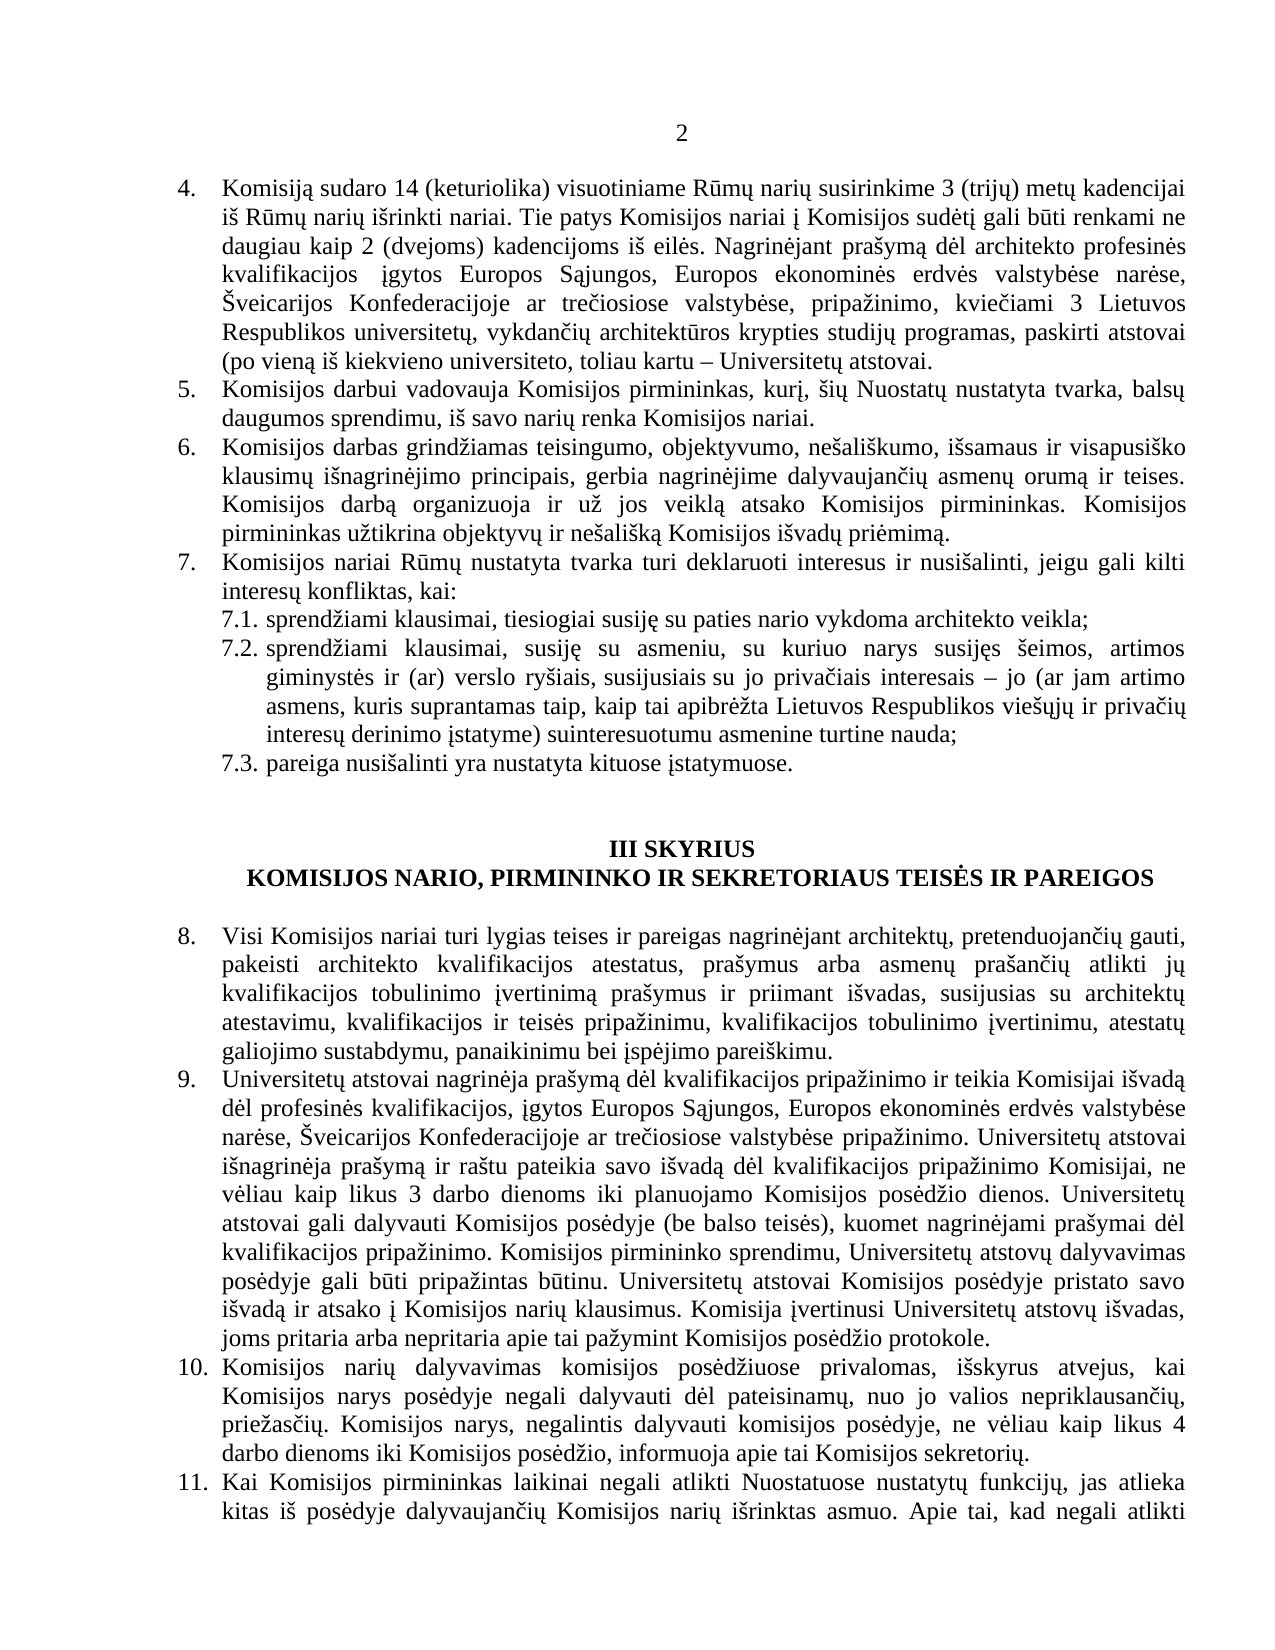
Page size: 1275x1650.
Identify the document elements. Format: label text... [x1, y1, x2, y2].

text 5. Komisijos darbui vadovauja Komisijos pirmininkas, kurį, šių Nuostatų nustatyta tvarka, balsų daugumos sprendimu, iš savo narių renka Komisijos nariai. [177, 374, 1186, 432]
text 11. Kai Komisijos pirmininkas laikinai negali atlikti Nuostatuose nustatytų funkcijų, jas atlieka kitas iš posėdyje dalyvaujančių Komisijos narių išrinktas asmuo. Apie tai, kad negali atlikti [177, 1467, 1186, 1524]
text 7. Komisijos nariai Rūmų nustatyta tvarka turi deklaruoti interesus ir nusišalinti, jeigu gali kilti interesų konfliktas, kai: [177, 547, 1186, 604]
text 10. Komisijos narių dalyvavimas komisijos posėdžiuose privalomas, išskyrus atvejus, kai Komisijos narys posėdyje negali dalyvauti dėl pateisinamų, nuo jo valios nepriklausančių, priežasčių. Komisijos narys, negalintis dalyvauti komisijos posėdyje, ne vėliau kaip likus 4 darbo dienoms iki Komisijos posėdžio, informuoja apie tai Komisijos sekretorių. [177, 1352, 1186, 1467]
text KOMISIJOS NARIO, PIRMININKO IR SEKRETORIAUS TEISĖS IR PAREIGOS [215, 863, 1186, 892]
text III SKYRIUS [177, 834, 1186, 863]
text 6. Komisijos darbas grindžiamas teisingumo, objektyvumo, nešališkumo, išsamaus ir visapusiško klausimų išnagrinėjimo principais, gerbia nagrinėjime dalyvaujančių asmenų orumą ir teises. Komisijos darbą organizuoja ir už jos veiklą atsako Komisijos pirmininkas. Komisijos pirmininkas užtikrina objektyvų ir nešališką Komisijos išvadų priėmimą. [177, 432, 1186, 547]
text 7.3. pareiga nusišalinti yra nustatyta kituose įstatymuose. [221, 748, 1186, 777]
text 9. Universitetų atstovai nagrinėja prašymą dėl kvalifikacijos pripažinimo ir teikia Komisijai išvadą dėl profesinės kvalifikacijos, įgytos Europos Sąjungos, Europos ekonominės erdvės valstybėse narėse, Šveicarijos Konfederacijoje ar trečiosiose valstybėse pripažinimo. Universitetų atstovai išnagrinėja prašymą ir raštu pateikia savo išvadą dėl kvalifikacijos pripažinimo Komisijai, ne vėliau kaip likus 3 darbo dienoms iki planuojamo Komisijos posėdžio dienos. Universitetų atstovai gali dalyvauti Komisijos posėdyje (be balso teisės), kuomet nagrinėjami prašymai dėl kvalifikacijos pripažinimo. Komisijos pirmininko sprendimu, Universitetų atstovų dalyvavimas posėdyje gali būti pripažintas būtinu. Universitetų atstovai Komisijos posėdyje pristato savo išvadą ir atsako į Komisijos narių klausimus. Komisija įvertinusi Universitetų atstovų išvadas, joms pritaria arba nepritaria apie tai pažymint Komisijos posėdžio protokole. [177, 1064, 1186, 1352]
text 7.1. sprendžiami klausimai, tiesiogiai susiję su paties nario vykdoma architekto veikla; [221, 604, 1186, 633]
text 8. Visi Komisijos nariai turi lygias teises ir pareigas nagrinėjant architektų, pretenduojančių gauti, pakeisti architekto kvalifikacijos atestatus, prašymus arba asmenų prašančių atlikti jų kvalifikacijos tobulinimo įvertinimą prašymus ir priimant išvadas, susijusias su architektų atestavimu, kvalifikacijos ir teisės pripažinimu, kvalifikacijos tobulinimo įvertinimu, atestatų galiojimo sustabdymu, panaikinimu bei įspėjimo pareiškimu. [177, 921, 1186, 1064]
text 4. Komisiją sudaro 14 (keturiolika) visuotiniame Rūmų narių susirinkime 3 (trijų) metų kadencijai iš Rūmų narių išrinkti nariai. Tie patys Komisijos nariai į Komisijos sudėtį gali būti renkami ne daugiau kaip 2 (dvejoms) kadencijoms iš eilės. Nagrinėjant prašymą dėl architekto profesinės kvalifikacijos įgytos Europos Sąjungos, Europos ekonominės erdvės valstybėse narėse, Šveicarijos Konfederacijoje ar trečiosiose valstybėse, pripažinimo, kviečiami 3 Lietuvos Respublikos universitetų, vykdančių architektūros krypties studijų programas, paskirti atstovai (po vieną iš kiekvieno universiteto, toliau kartu – Universitetų atstovai. [177, 173, 1186, 374]
text 7.2. sprendžiami klausimai, susiję su asmeniu, su kuriuo narys susijęs šeimos, artimos giminystės ir (ar) verslo ryšiais, susijusiais su jo privačiais interesais – jo (ar jam artimo asmens, kuris suprantamas taip, kaip tai apibrėžta Lietuvos Respublikos viešųjų ir privačių interesų derinimo įstatyme) suinteresuotumu asmenine turtine nauda; [221, 633, 1186, 748]
